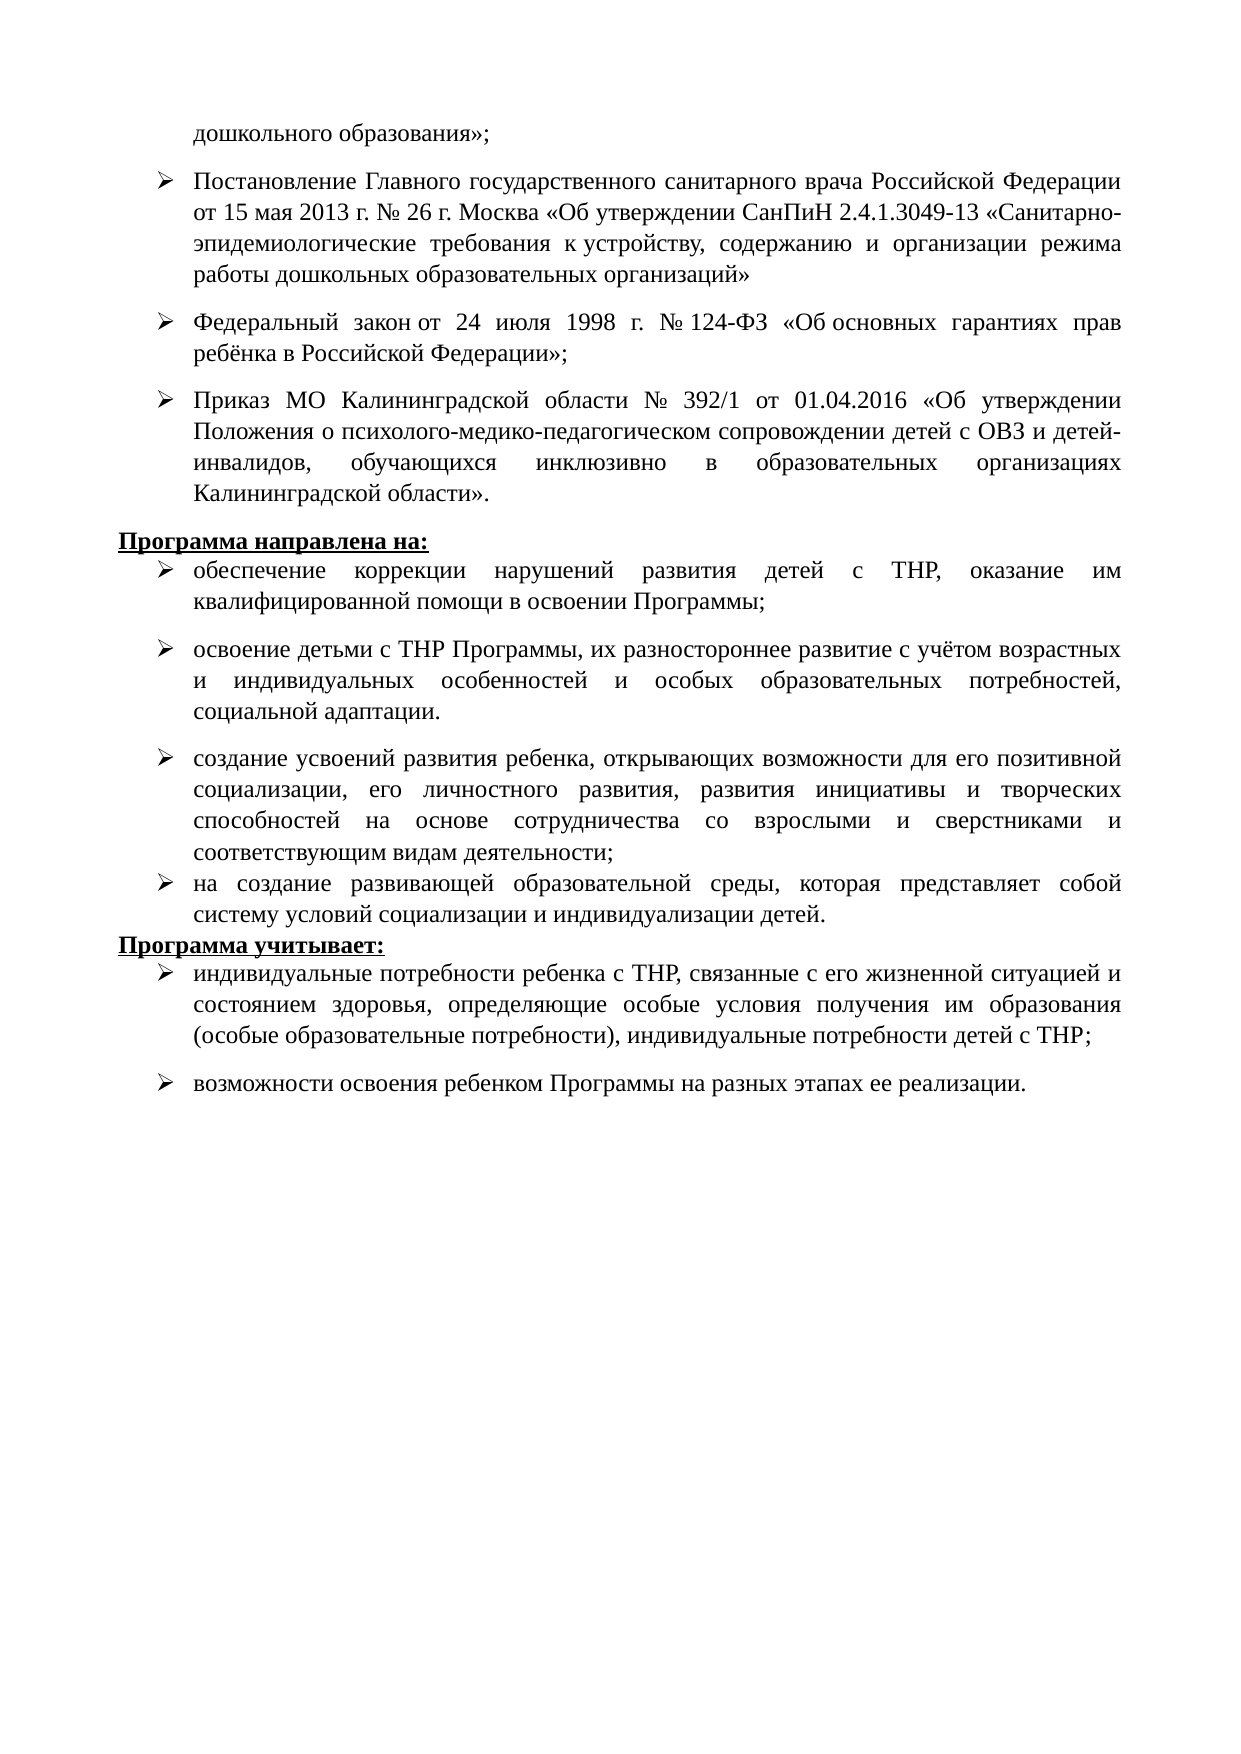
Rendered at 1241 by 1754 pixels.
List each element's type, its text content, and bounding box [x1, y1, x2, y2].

list возможности освоения ребенком Программы на разных этапах ее реализации. [156, 1068, 1122, 1097]
list создание усвоений развития ребенка, открывающих возможности для его позитивной социализации, его личностного развития, развития инициативы и творческих способностей на основе сотрудничества со взрослыми и сверстниками и соответствующим видам деятельности; [156, 743, 1122, 865]
list освоение детьми с ТНР Программы, их разностороннее развитие с учётом возрастных и индивидуальных особенностей и особых образовательных потребностей, социальной адаптации. [156, 634, 1122, 724]
list Федеральный закон от 24 июля 1998 г. № 124-ФЗ «Об основных гарантиях прав ребёнка в Российской Федерации»; [156, 307, 1122, 366]
list обеспечение коррекции нарушений развития детей с ТНР, оказание им квалифицированной помощи в освоении Программы; [156, 555, 1122, 615]
list Постановление Главного государственного санитарного врача Российской Федерации от 15 мая 2013 г. № 26 г. Москва «Об утверждении СанПиН 2.4.1.3049-13 «Санитарно-эпидемиологические требования к устройству, содержанию и организации режима работы дошкольных образовательных организаций» [156, 166, 1122, 288]
list Приказ МО Калининградской области № 392/1 от 01.04.2016 «Об утверждении Положения о психолого-медико-педагогическом сопровождении детей с ОВЗ и детей-инвалидов, обучающихся инклюзивно в образовательных организациях Калининградской области». [156, 385, 1122, 507]
text Программа учитывает: [118, 930, 1122, 958]
list индивидуальные потребности ребенка с ТНР, связанные с его жизненной ситуацией и состоянием здоровья, определяющие особые условия получения им образования (особые образовательные потребности), индивидуальные потребности детей с ТНР; [156, 958, 1122, 1049]
list на создание развивающей образовательной среды, которая представляет собой систему условий социализации и индивидуализации детей. [156, 868, 1122, 927]
text Программа направлена на: [118, 526, 1122, 555]
list дошкольного образования»; [156, 118, 1122, 147]
